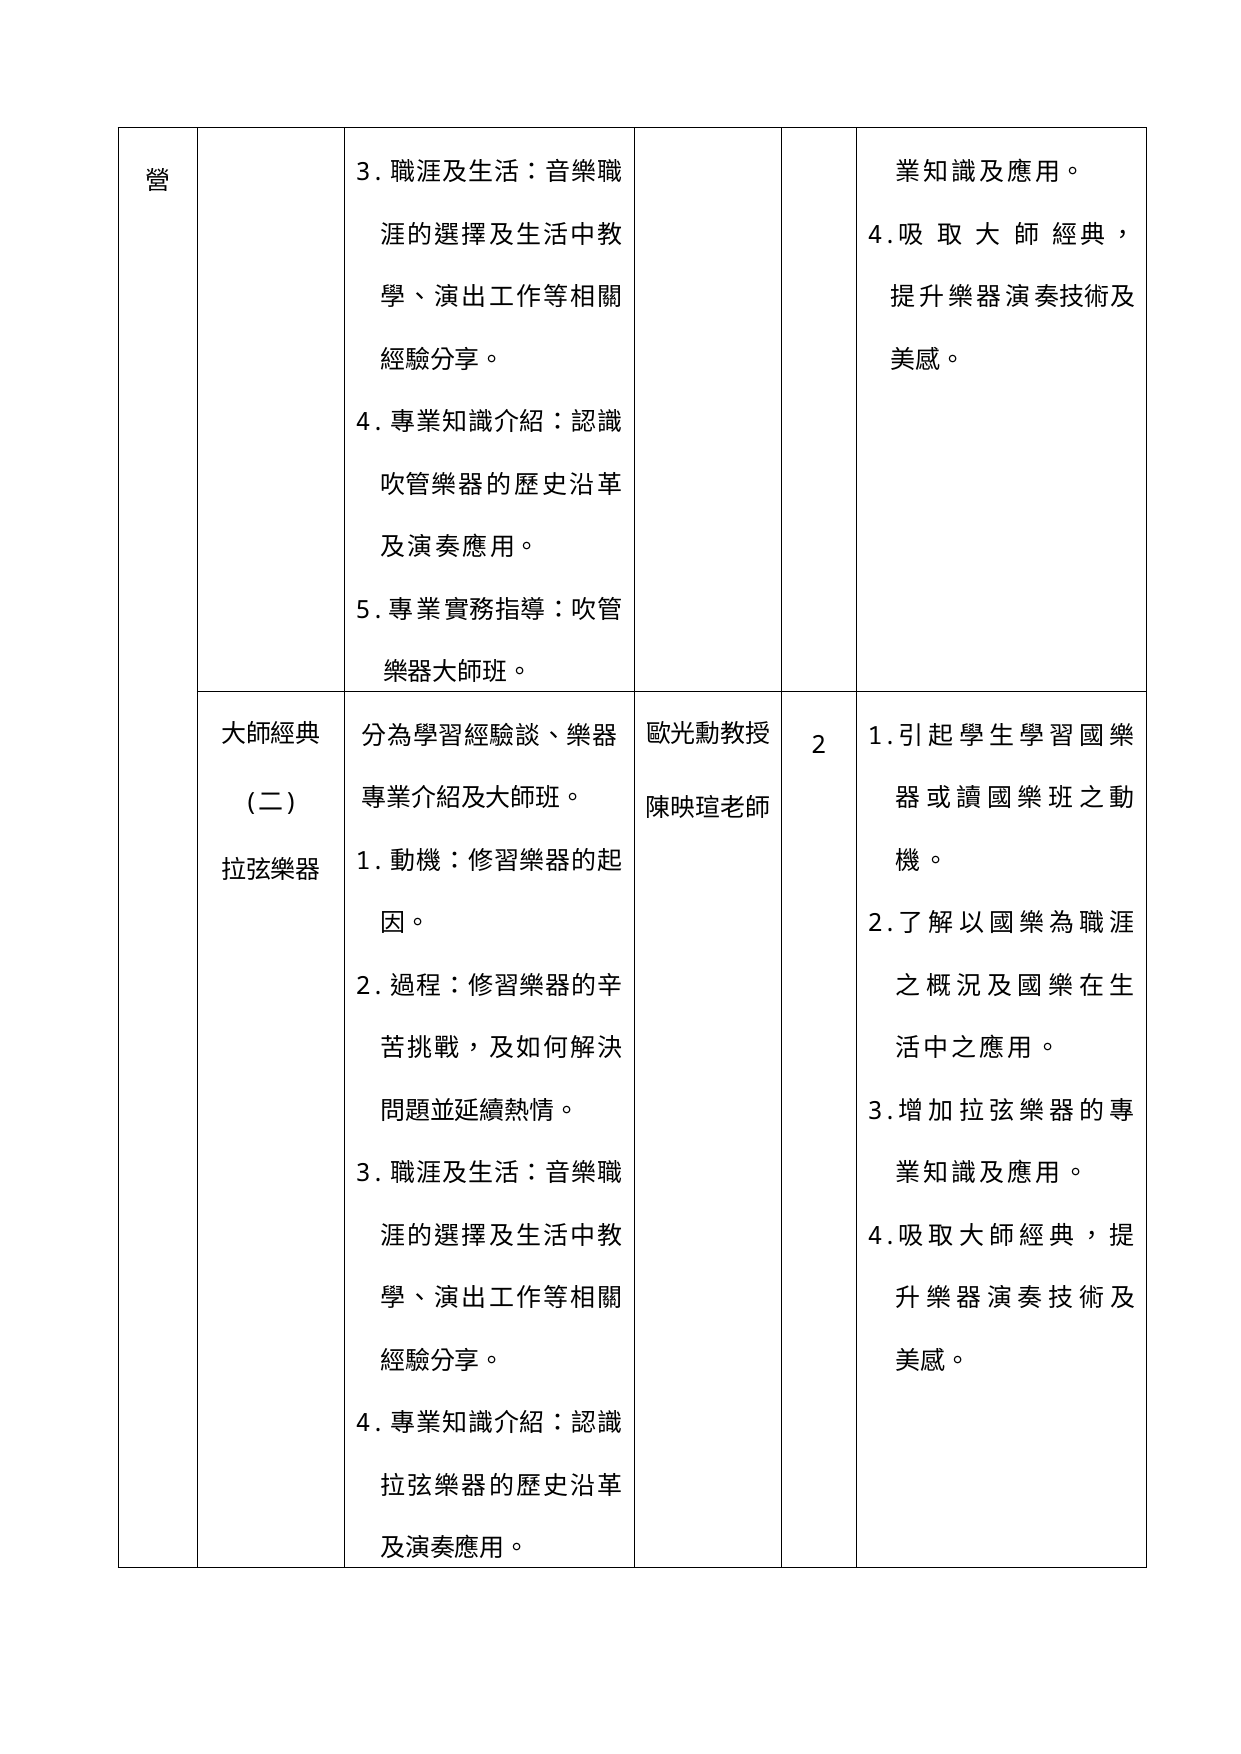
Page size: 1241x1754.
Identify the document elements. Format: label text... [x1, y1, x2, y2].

table_cell 大師經典 (二) 拉弦樂器 [198, 692, 344, 1567]
table_cell 分為學習經驗談、樂器專業介紹及大師班。 動機：修習樂器的起因。 過程：修習樂器的辛苦挑戰，及如何解決問題並延續熱情。 職涯及生活：音樂職涯的選擇及生活中教學、演出工作等相關經驗分享。 專業知識介紹：認識拉弦樂器的歷史沿革及演奏應用。 專業實務指導：拉弦樂器。 大師班。 [345, 692, 634, 1567]
table_cell 分為學習經驗談、樂器專業介紹及大師班。 動機：修習樂器的起因。 過程：修習樂器的辛苦挑戰，及如何解決問題並延續熱情。 職涯及生活：音樂職涯的選擇及生活中教學、演出工作等相關經驗分享。 專業知識介紹：認識吹管樂器的歷史沿革及演奏應用。 專業實務指導：吹管樂器大師班。 [345, 128, 634, 691]
table_cell [635, 128, 781, 691]
table_cell [198, 128, 344, 691]
table_cell 歐光勳教授 陳映瑄老師 [635, 692, 781, 1567]
table_cell [782, 128, 856, 691]
table_cell 2 [782, 692, 856, 1567]
table_cell 營 [119, 128, 197, 1567]
table_cell 引起學生學習國樂器或讀國樂班之動機。 了解以國樂為職涯之概況及國樂在生活中之應用。 增加吹管樂器的專業知識及應用。 吸 取 大 師 經典，提升樂器演奏技術及美感。 [857, 128, 1146, 691]
table_cell 引起學生學習國樂器或讀國樂班之動機。 了解以國樂為職涯之概況及國樂在生活中之應用。 增加拉弦樂器的專業知識及應用。 吸取大師經典，提升樂器演奏技術及美感。 [857, 692, 1146, 1567]
